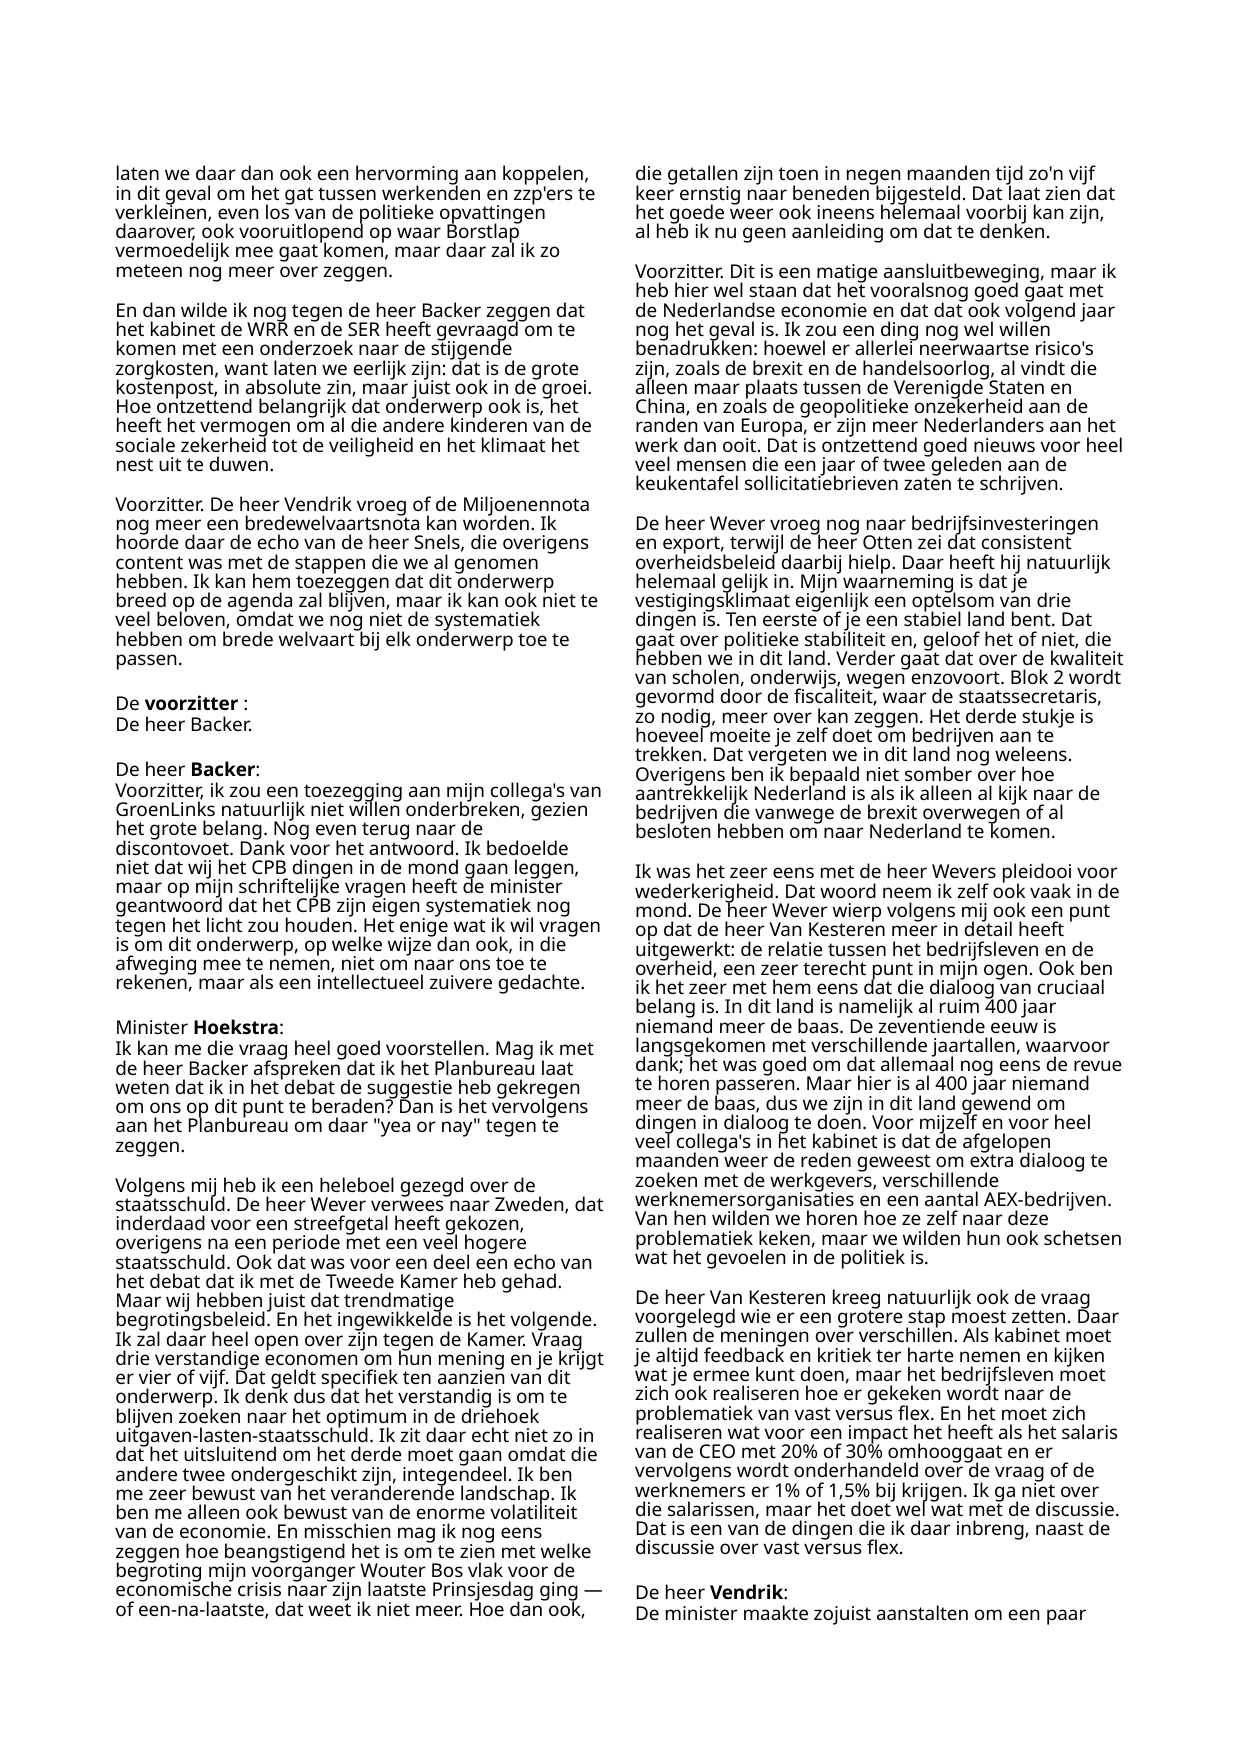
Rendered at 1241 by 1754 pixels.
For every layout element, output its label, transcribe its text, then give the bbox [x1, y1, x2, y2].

text De heer Vendrik: [635, 1579, 1125, 1605]
text De voorzitter : [115, 690, 605, 716]
text Voorzitter. Dit is een matige aansluitbeweging, maar ik heb hier wel staan dat het vooralsnog goed gaat met de Nederlandse economie en dat dat ook volgend jaar nog het geval is. Ik zou een ding nog wel willen benadrukken: hoewel er allerlei neerwaartse risico's zijn, zoals de brexit en de handelsoorlog, al vindt die alleen maar plaats tussen de Verenigde Staten en China, en zoals de geopolitieke onzekerheid aan de randen van Europa, er zijn meer Nederlanders aan het werk dan ooit. Dat is ontzettend goed nieuws voor heel veel mensen die een jaar of twee geleden aan de keukentafel sollicitatiebrieven zaten te schrijven. [635, 263, 1125, 494]
text Minister Hoekstra: [115, 1014, 605, 1040]
text En dan wilde ik nog tegen de heer Backer zeggen dat het kabinet de WRR en de SER heeft gevraagd om te komen met een onderzoek naar de stijgende zorgkosten, want laten we eerlijk zijn: dat is de grote kostenpost, in absolute zin, maar juist ook in de groei. Hoe ontzettend belangrijk dat onderwerp ook is, het heeft het vermogen om al die andere kinderen van de sociale zekerheid tot de veiligheid en het klimaat het nest uit te duwen. [115, 302, 605, 475]
text Ik kan me die vraag heel goed voorstellen. Mag ik met de heer Backer afspreken dat ik het Planbureau laat weten dat ik in het debat de suggestie heb gekregen om ons op dit punt te beraden? Dan is het vervolgens aan het Planbureau om daar "yea or nay" tegen te zeggen. [115, 1040, 605, 1156]
text De heer Backer: [115, 756, 605, 782]
text De heer Backer. [115, 716, 605, 735]
text die getallen zijn toen in negen maanden tijd zo'n vijf keer ernstig naar beneden bijgesteld. Dat laat zien dat het goede weer ook ineens helemaal voorbij kan zijn, al heb ik nu geen aanleiding om dat te denken. [635, 165, 1125, 242]
text Voorzitter. De heer Vendrik vroeg of de Miljoenennota nog meer een bredewelvaartsnota kan worden. Ik hoorde daar de echo van de heer Snels, die overigens content was met de stappen die we al genomen hebben. Ik kan hem toezeggen dat dit onderwerp breed op de agenda zal blijven, maar ik kan ook niet te veel beloven, omdat we nog niet de systematiek hebben om brede welvaart bij elk onderwerp toe te passen. [115, 496, 605, 669]
text De minister maakte zojuist aanstalten om een paar [635, 1605, 1125, 1624]
text Volgens mij heb ik een heleboel gezegd over de staatsschuld. De heer Wever verwees naar Zweden, dat inderdaad voor een streefgetal heeft gekozen, overigens na een periode met een veel hogere staatsschuld. Ook dat was voor een deel een echo van het debat dat ik met de Tweede Kamer heb gehad. Maar wij hebben juist dat trendmatige begrotingsbeleid. En het ingewikkelde is het volgende. Ik zal daar heel open over zijn tegen de Kamer. Vraag drie verstandige economen om hun mening en je krijgt er vier of vijf. Dat geldt specifiek ten aanzien van dit onderwerp. Ik denk dus dat het verstandig is om te blijven zoeken naar het optimum in de driehoek uitgaven-lasten-staatsschuld. Ik zit daar echt niet zo in dat het uitsluitend om het derde moet gaan omdat die andere twee ondergeschikt zijn, integendeel. Ik ben me zeer bewust van het veranderende landschap. Ik ben me alleen ook bewust van de enorme volatiliteit van de economie. En misschien mag ik nog eens zeggen hoe beangstigend het is om te zien met welke begroting mijn voorganger Wouter Bos vlak voor de economische crisis naar zijn laatste Prinsjesdag ging — of een-na-laatste, dat weet ik niet meer. Hoe dan ook, [115, 1177, 605, 1620]
text Voorzitter, ik zou een toezegging aan mijn collega's van GroenLinks natuurlijk niet willen onderbreken, gezien het grote belang. Nog even terug naar de discontovoet. Dank voor het antwoord. Ik bedoelde niet dat wij het CPB dingen in de mond gaan leggen, maar op mijn schriftelijke vragen heeft de minister geantwoord dat het CPB zijn eigen systematiek nog tegen het licht zou houden. Het enige wat ik wil vragen is om dit onderwerp, op welke wijze dan ook, in die afweging mee te nemen, niet om naar ons toe te rekenen, maar als een intellectueel zuivere gedachte. [115, 782, 605, 994]
text laten we daar dan ook een hervorming aan koppelen, in dit geval om het gat tussen werkenden en zzp'ers te verkleinen, even los van de politieke opvattingen daarover, ook vooruitlopend op waar Borstlap vermoedelijk mee gaat komen, maar daar zal ik zo meteen nog meer over zeggen. [115, 165, 605, 281]
text De heer Van Kesteren kreeg natuurlijk ook de vraag voorgelegd wie er een grotere stap moest zetten. Daar zullen de meningen over verschillen. Als kabinet moet je altijd feedback en kritiek ter harte nemen en kijken wat je ermee kunt doen, maar het bedrijfsleven moet zich ook realiseren hoe er gekeken wordt naar de problematiek van vast versus flex. En het moet zich realiseren wat voor een impact het heeft als het salaris van de CEO met 20% of 30% omhooggaat en er vervolgens wordt onderhandeld over de vraag of de werknemers er 1% of 1,5% bij krijgen. Ik ga niet over die salarissen, maar het doet wel wat met de discussie. Dat is een van de dingen die ik daar inbreng, naast de discussie over vast versus flex. [635, 1289, 1125, 1559]
text De heer Wever vroeg nog naar bedrijfsinvesteringen en export, terwijl de heer Otten zei dat consistent overheidsbeleid daarbij hielp. Daar heeft hij natuurlijk helemaal gelijk in. Mijn waarneming is dat je vestigingsklimaat eigenlijk een optelsom van drie dingen is. Ten eerste of je een stabiel land bent. Dat gaat over politieke stabiliteit en, geloof het of niet, die hebben we in dit land. Verder gaat dat over de kwaliteit van scholen, onderwijs, wegen enzovoort. Blok 2 wordt gevormd door de fiscaliteit, waar de staatssecretaris, zo nodig, meer over kan zeggen. Het derde stukje is hoeveel moeite je zelf doet om bedrijven aan te trekken. Dat vergeten we in dit land nog weleens. Overigens ben ik bepaald niet somber over hoe aantrekkelijk Nederland is als ik alleen al kijk naar de bedrijven die vanwege de brexit overwegen of al besloten hebben om naar Nederland te komen. [635, 515, 1125, 843]
text Ik was het zeer eens met de heer Wevers pleidooi voor wederkerigheid. Dat woord neem ik zelf ook vaak in de mond. De heer Wever wierp volgens mij ook een punt op dat de heer Van Kesteren meer in detail heeft uitgewerkt: de relatie tussen het bedrijfsleven en de overheid, een zeer terecht punt in mijn ogen. Ook ben ik het zeer met hem eens dat die dialoog van cruciaal belang is. In dit land is namelijk al ruim 400 jaar niemand meer de baas. De zeventiende eeuw is langsgekomen met verschillende jaartallen, waarvoor dank; het was goed om dat allemaal nog eens de revue te horen passeren. Maar hier is al 400 jaar niemand meer de baas, dus we zijn in dit land gewend om dingen in dialoog te doen. Voor mijzelf en voor heel veel collega's in het kabinet is dat de afgelopen maanden weer de reden geweest om extra dialoog te zoeken met de werkgevers, verschillende werknemersorganisaties en een aantal AEX-bedrijven. Van hen wilden we horen hoe ze zelf naar deze problematiek keken, maar we wilden hun ook schetsen wat het gevoelen in de politiek is. [635, 863, 1125, 1268]
